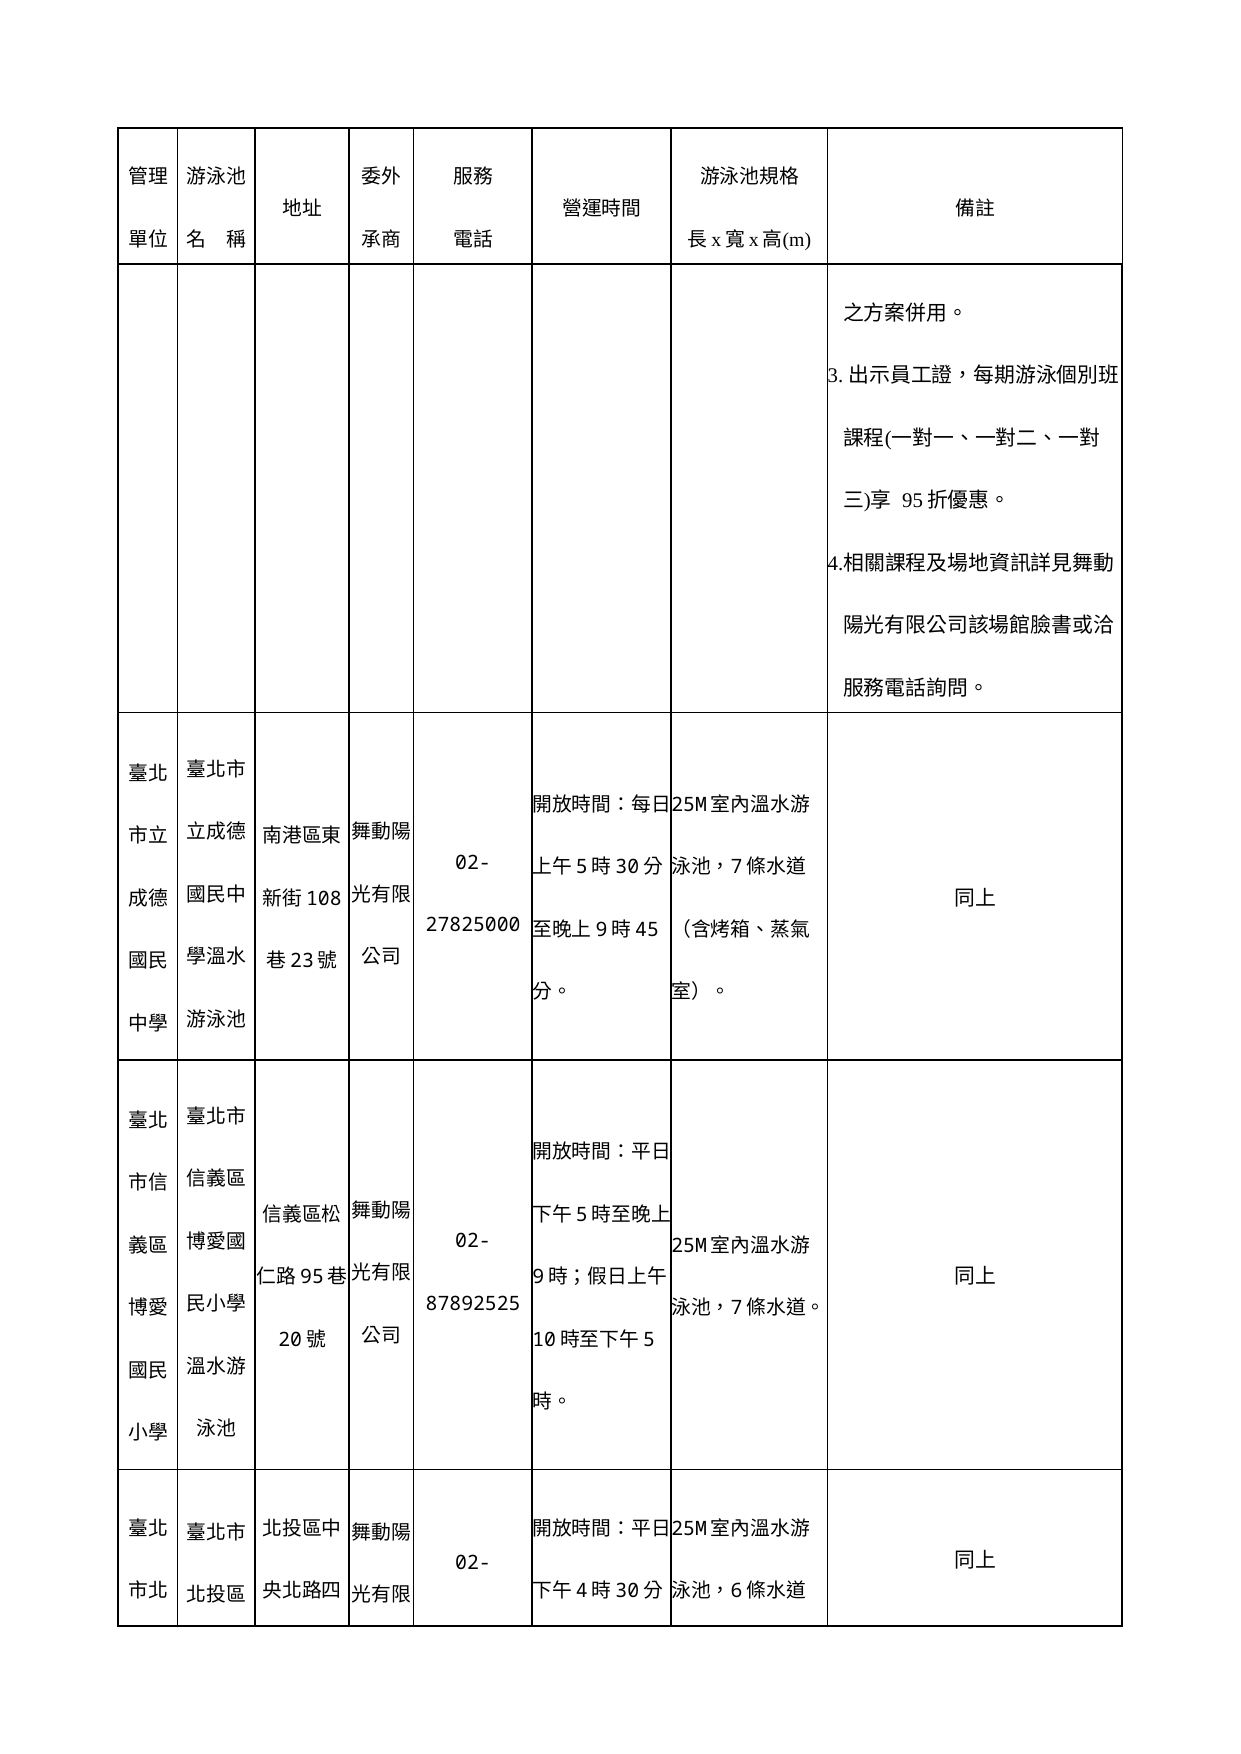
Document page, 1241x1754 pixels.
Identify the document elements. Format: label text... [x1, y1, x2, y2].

table_cell 同上 [828, 1470, 1121, 1625]
table_cell [672, 265, 827, 712]
table_cell [119, 265, 177, 712]
table_cell 25M室內溫水游泳池，7條水道。 [672, 1061, 827, 1468]
table_cell 南港區東新街108巷23號 [256, 713, 348, 1059]
table_cell 臺北市信義區博愛國民小學 [119, 1061, 177, 1468]
table_cell 同上 [828, 713, 1121, 1059]
table_cell 之方案併用。 3. 出示員工證，每期游泳個別班課程(一對一、一對二、一對三)享 95折優惠。 4.相關課程及場地資訊詳見舞動陽光有限公司該場館臉書或洽服務電話詢問。 [828, 265, 1121, 712]
table_header 備註 [828, 129, 1122, 263]
table_cell [350, 265, 413, 712]
table_cell 開放時間：每日上午5時30分至晚上9時45分。 [533, 713, 670, 1059]
table_header 營運時間 [533, 129, 670, 263]
table_header 服務 電話 [414, 129, 531, 263]
table_cell [178, 265, 254, 712]
table_cell 北投區中央北路四 [256, 1470, 348, 1625]
table_cell 臺北市信義區博愛國民小學溫水游泳池 [178, 1061, 254, 1468]
table_cell [533, 265, 670, 712]
table_cell 信義區松仁路95巷20號 [256, 1061, 348, 1468]
table_header 游泳池規格 長x寬x高(m) [672, 129, 827, 263]
table_cell 開放時間：平日下午4時30分 [533, 1470, 670, 1625]
table_header 地址 [256, 129, 348, 263]
table_cell 舞動陽光有限公司 [350, 1061, 413, 1468]
table_cell 02-87892525 [414, 1061, 531, 1468]
table_cell 同上 [828, 1061, 1121, 1468]
table_cell 舞動陽光有限 [350, 1470, 413, 1625]
table_cell 臺北市立成德國民中學溫水游泳池 [178, 713, 254, 1059]
table_header 游泳池 名 稱 [178, 129, 254, 263]
table_cell 開放時間：平日下午5時至晚上9時；假日上午10時至下午5時。 [533, 1061, 670, 1468]
table_cell [414, 265, 531, 712]
table_cell 02- [414, 1470, 531, 1625]
table_cell 臺北市北投區 [178, 1470, 254, 1625]
table_cell 25M室內溫水游泳池，6條水道 [672, 1470, 827, 1625]
table_cell 02-27825000 [414, 713, 531, 1059]
table_header 委外 承商 [350, 129, 413, 263]
table_cell 25M室內溫水游泳池，7條水道（含烤箱、蒸氣室）。 [672, 713, 827, 1059]
table_cell 臺北市北 [119, 1470, 177, 1625]
table_cell 舞動陽光有限公司 [350, 713, 413, 1059]
table_header 管理 單位 [119, 129, 177, 263]
table_cell [256, 265, 348, 712]
table_cell 臺北市立成德國民中學 [119, 713, 177, 1059]
